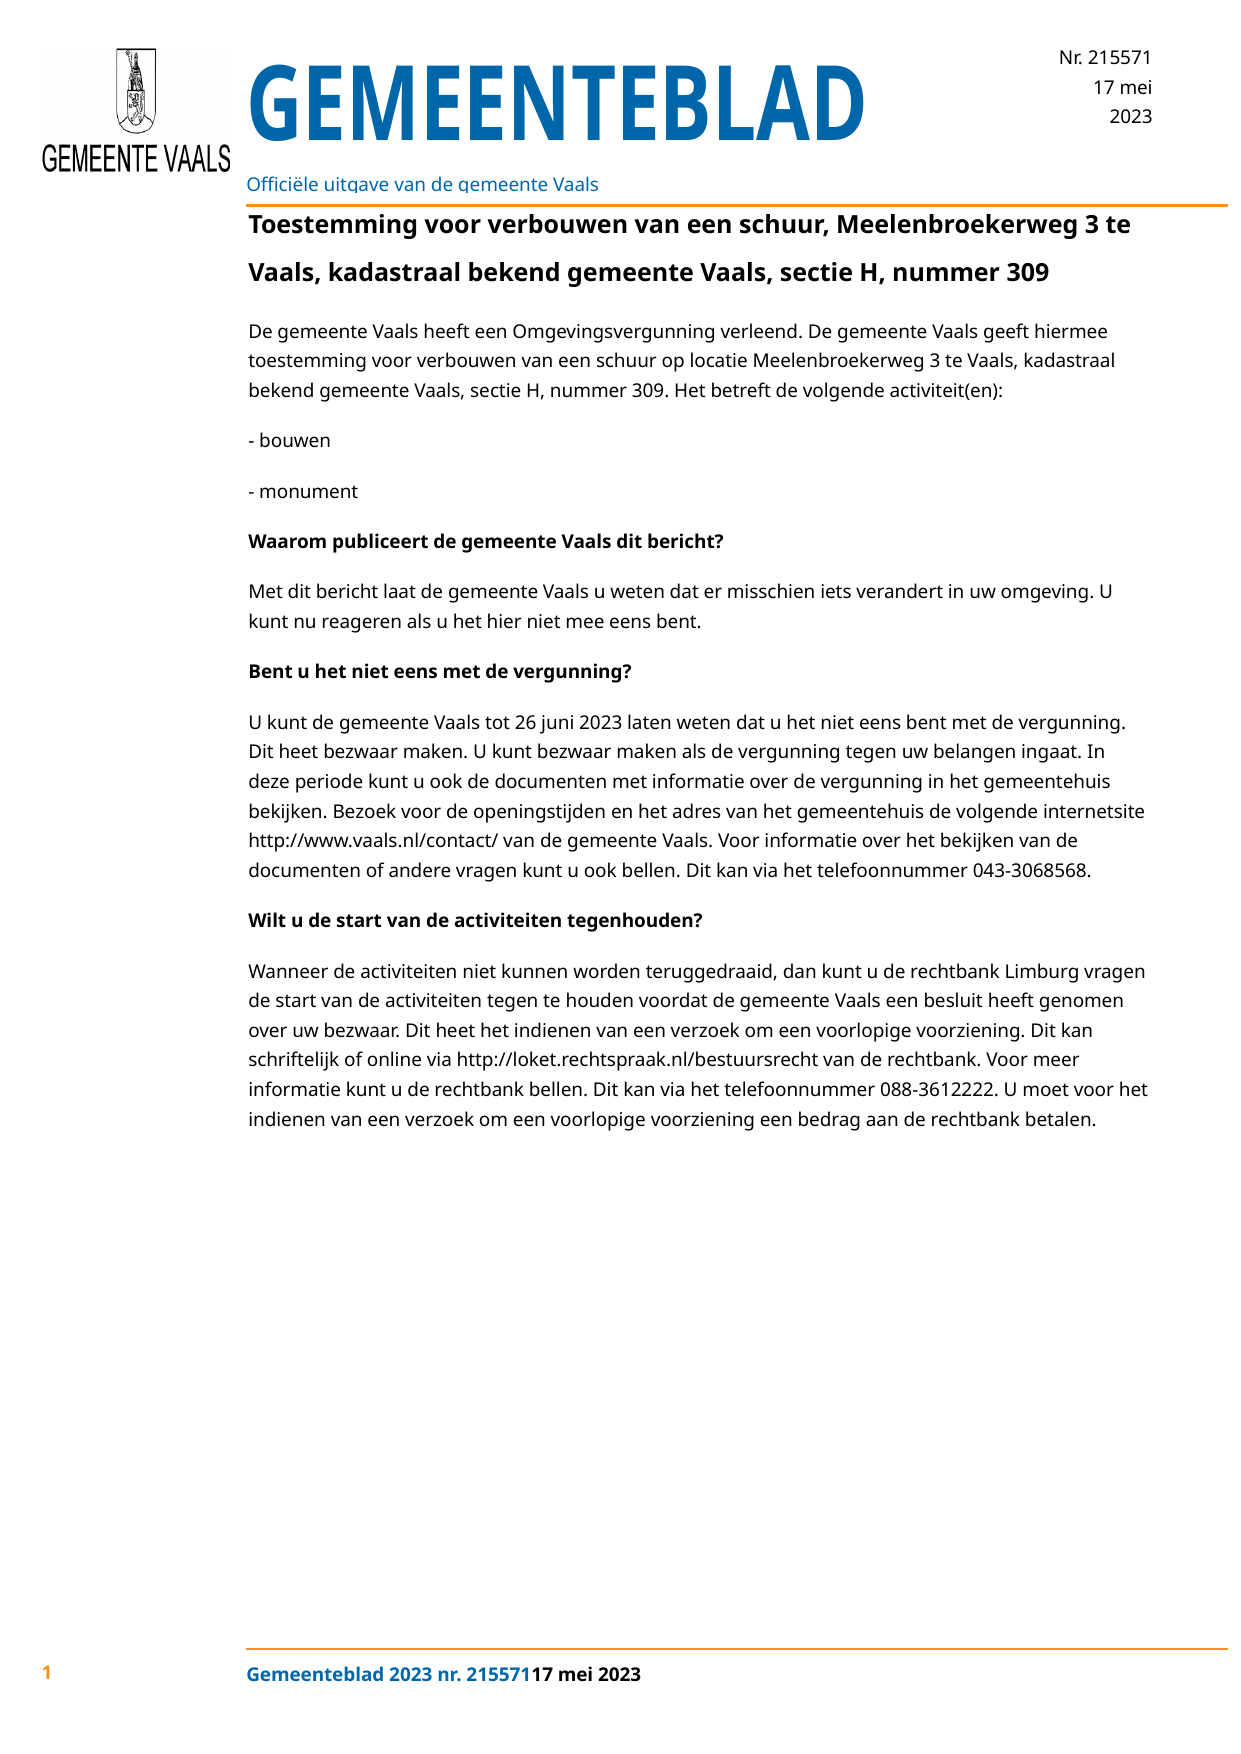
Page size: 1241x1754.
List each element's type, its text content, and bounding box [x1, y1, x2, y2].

text - monument [248, 478, 1152, 504]
text De gemeente Vaals heeft een Omgevingsvergunning verleend. De gemeente Vaals geeft hiermee toestemming voor verbouwen van een schuur op locatie Meelenbroekerweg 3 te Vaals, kadastraal bekend gemeente Vaals, sectie H, nummer 309. Het betreft de volgende activiteit(en): [248, 318, 1152, 403]
text Waarom publiceert de gemeente Vaals dit bericht? [248, 528, 1152, 554]
text Wilt u de start van de activiteiten tegenhouden? [248, 907, 1152, 933]
text - bouwen [248, 427, 1152, 453]
text Bent u het niet eens met de vergunning? [248, 659, 1152, 684]
picture [41, 47, 231, 172]
text Met dit bericht laat de gemeente Vaals u weten dat er misschien iets verandert in uw omgeving. U kunt nu reageren als u het hier niet mee eens bent. [248, 579, 1152, 634]
text Wanneer de activiteiten niet kunnen worden teruggedraaid, dan kunt u de rechtbank Limburg vragen de start van de activiteiten tegen te houden voordat de gemeente Vaals een besluit heeft genomen over uw bezwaar. Dit heet het indienen van een verzoek om een voorlopige voorziening. Dit kan schriftelijk of online via http://loket.rechtspraak.nl/bestuursrecht van de rechtbank. Voor meer informatie kunt u de rechtbank bellen. Dit kan via het telefoonnummer 088-3612222. U moet voor het indienen van een verzoek om een voorlopige voorziening een bedrag aan de rechtbank betalen. [248, 958, 1152, 1132]
text U kunt de gemeente Vaals tot 26 juni 2023 laten weten dat u het niet eens bent met de vergunning. Dit heet bezwaar maken. U kunt bezwaar maken als de vergunning tegen uw belangen ingaat. In deze periode kunt u ook de documenten met informatie over de vergunning in het gemeentehuis bekijken. Bezoek voor de openingstijden en het adres van het gemeentehuis de volgende internetsite http://www.vaals.nl/contact/ van de gemeente Vaals. Voor informatie over het bekijken van de documenten of andere vragen kunt u ook bellen. Dit kan via het telefoonnummer 043-3068568. [248, 709, 1152, 883]
text Toestemming voor verbouwen van een schuur, Meelenbroekerweg 3 te Vaals, kadastraal bekend gemeente Vaals, sectie H, nummer 309 [248, 207, 1152, 288]
